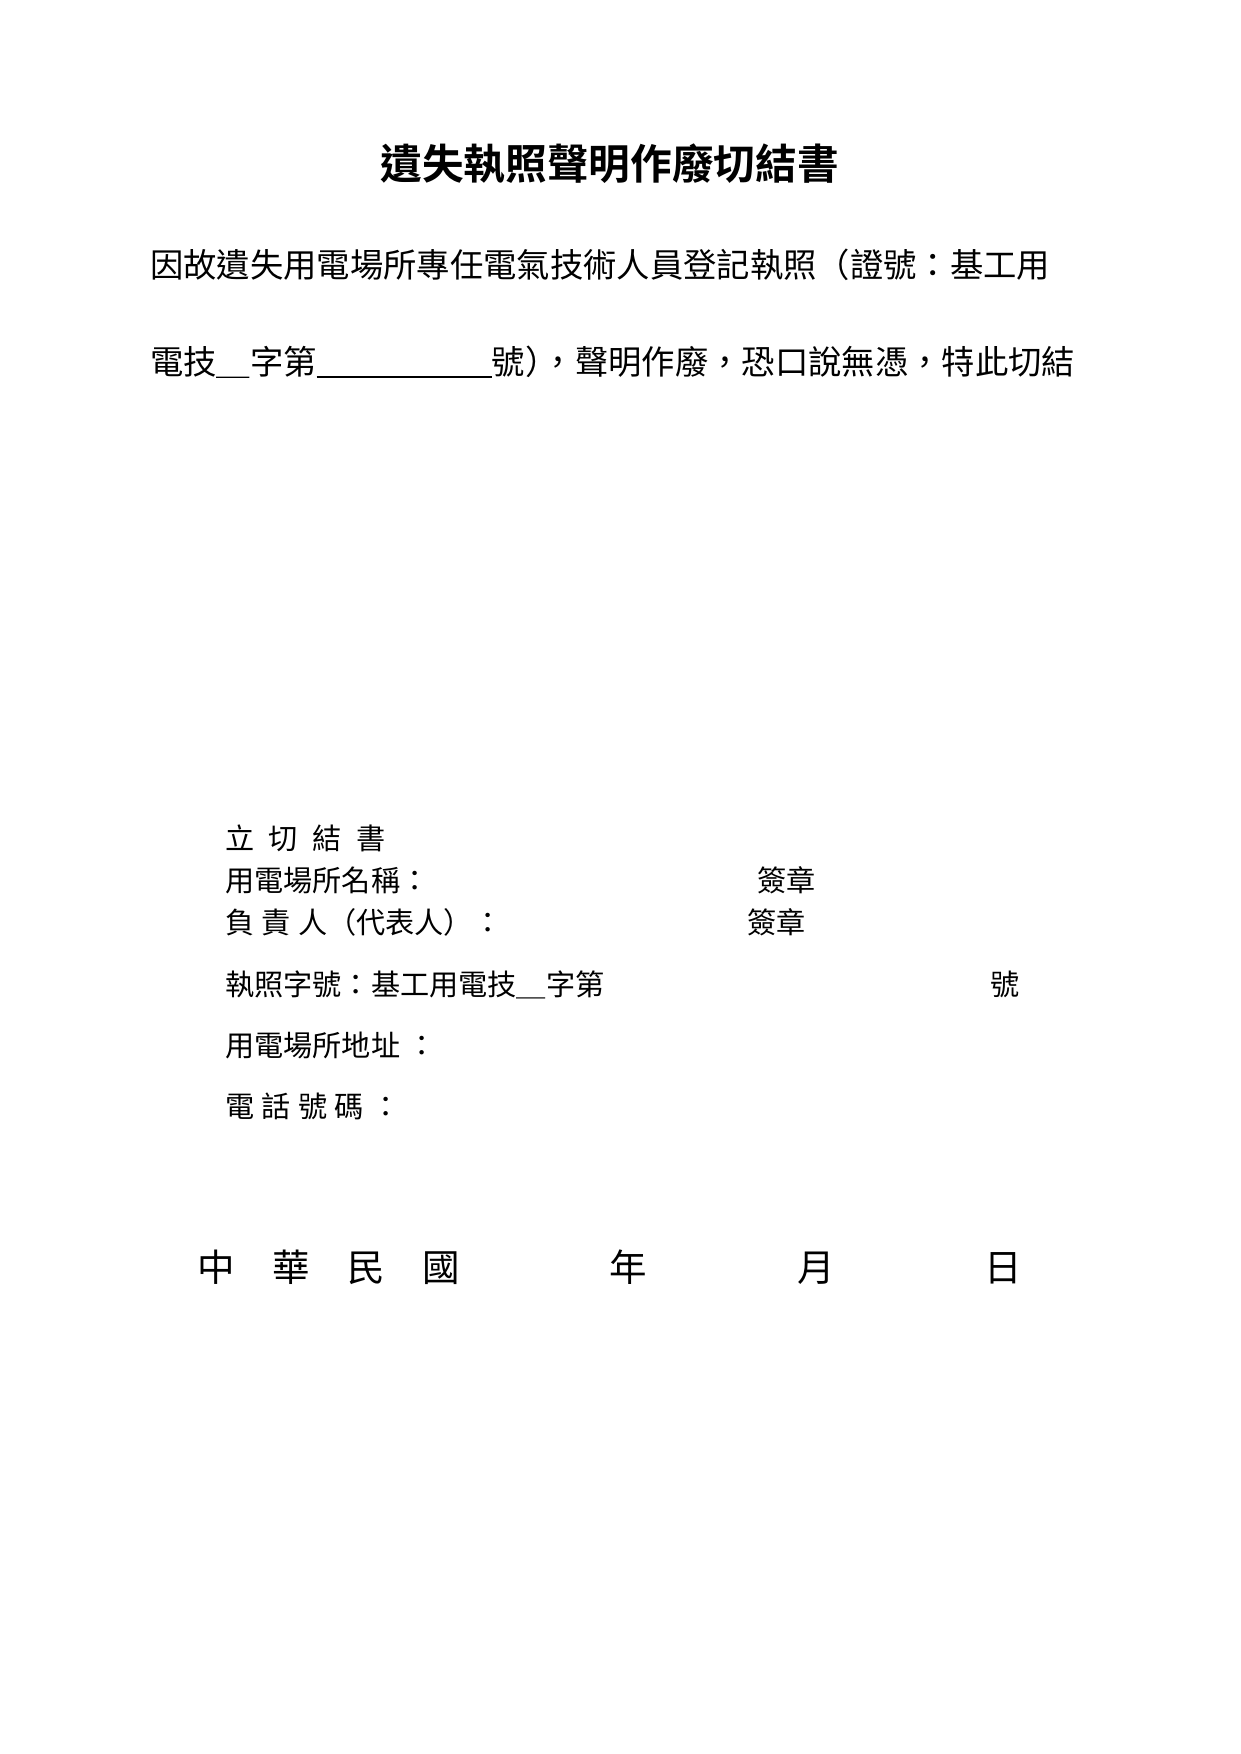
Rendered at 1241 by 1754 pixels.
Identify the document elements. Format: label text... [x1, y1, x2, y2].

text 立 切 結 書 [225, 816, 1069, 858]
text 執照字號：基工用電技＿字第 號 [225, 961, 1069, 1003]
text 因故遺失用電場所專任電氣技術人員登記執照（證號：基工用電技＿字第 號），聲明作廢，恐口說無憑，特此切結。 [150, 239, 1069, 384]
text 中 華 民 國 年 月 日 [150, 1238, 1069, 1292]
text 負 責 人（代表人）： 簽章 [225, 900, 1069, 942]
text 電 話 號 碼 ： [225, 1083, 1069, 1126]
text 遺失執照聲明作廢切結書 [150, 131, 1069, 191]
text 用電場所地址 ： [225, 1022, 1069, 1064]
text 用電場所名稱： 簽章 [225, 858, 1069, 900]
